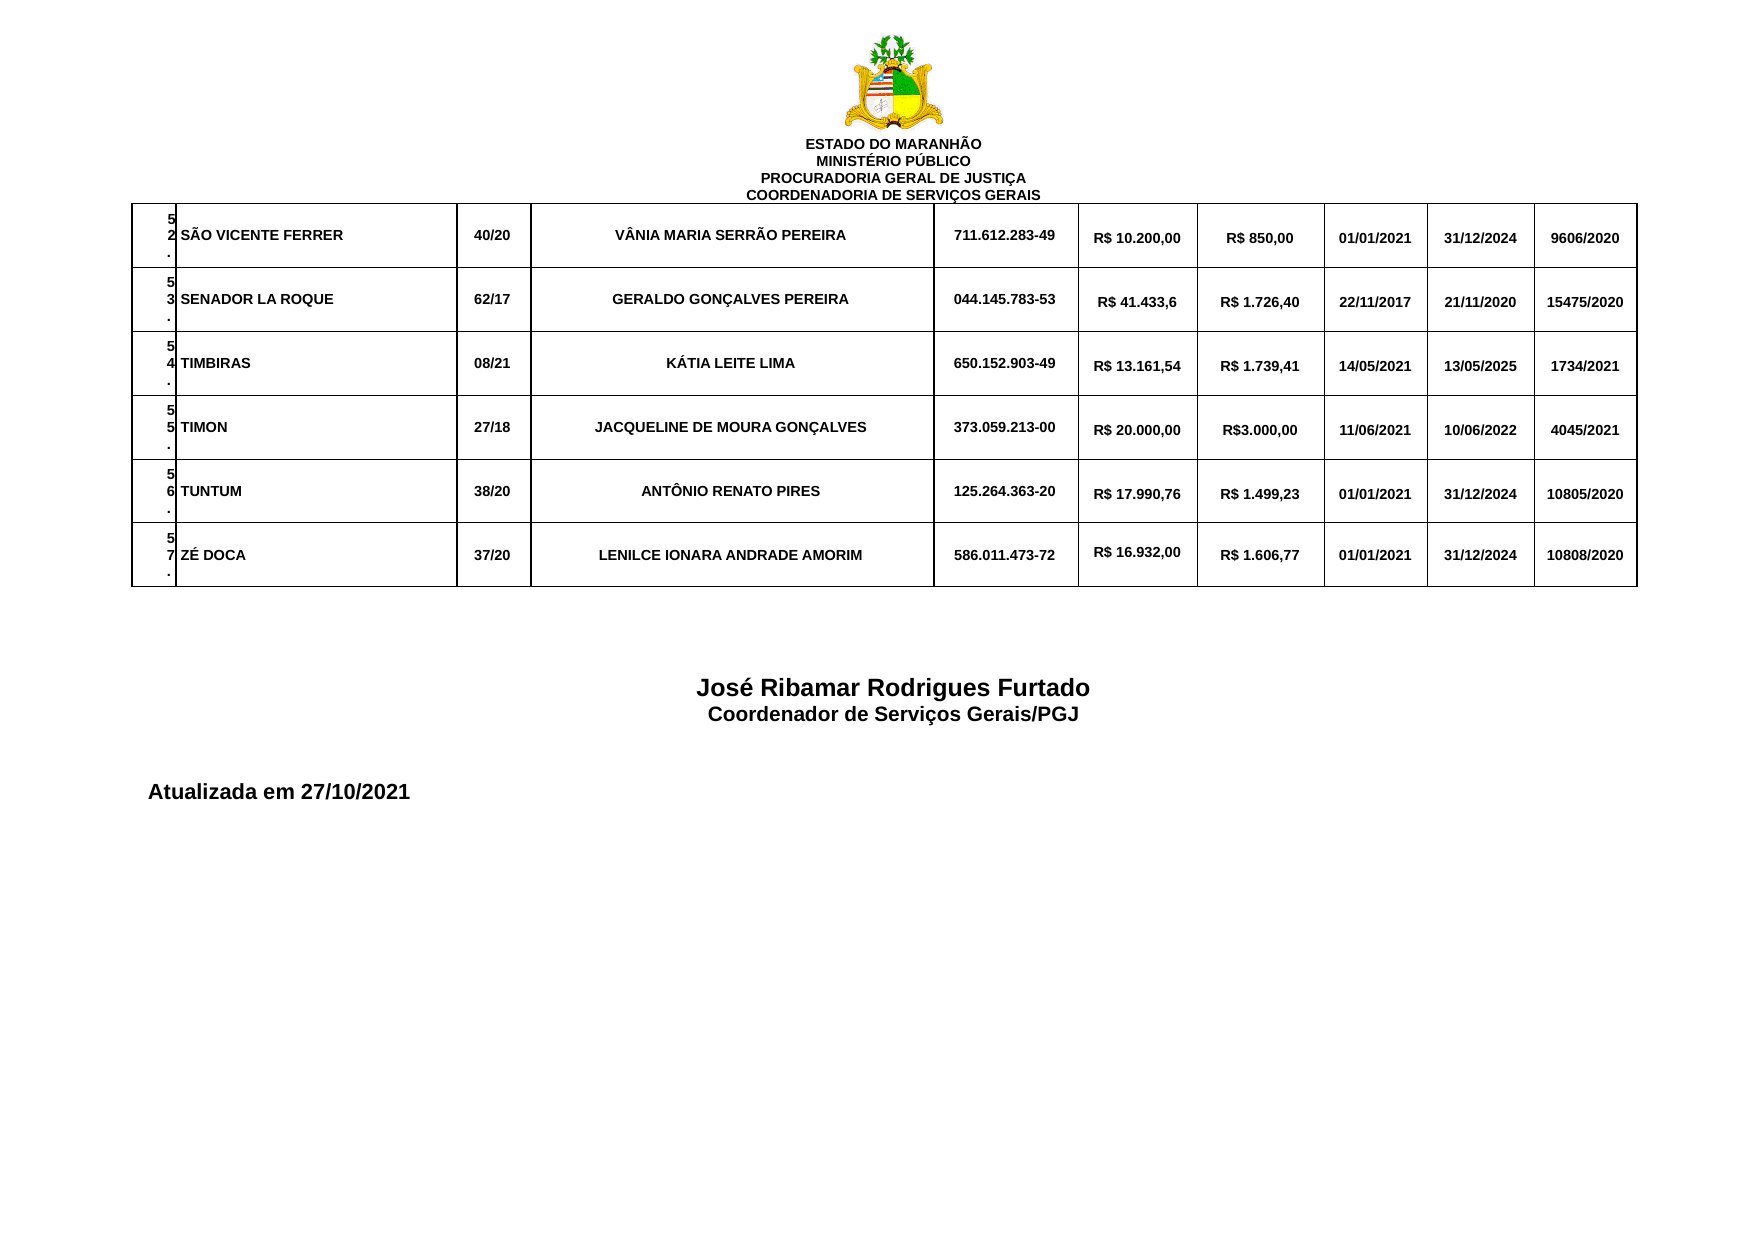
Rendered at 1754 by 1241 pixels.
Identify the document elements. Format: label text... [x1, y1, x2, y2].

table_cell R$ 1.726,40 [1198, 268, 1324, 331]
table_cell [133, 396, 175, 458]
table_cell 1734/2021 [1535, 332, 1636, 394]
table_cell 586.011.473-72 [935, 523, 1078, 586]
table_cell 40/20 [458, 204, 530, 267]
table_cell [133, 204, 175, 267]
table_cell [133, 332, 175, 394]
table_cell TIMON [177, 396, 456, 458]
table_cell 10/06/2022 [1428, 396, 1534, 458]
table_cell 31/12/2024 [1428, 204, 1534, 267]
picture [839, 29, 948, 136]
table_cell 37/20 [458, 523, 530, 586]
table_cell R$ 850,00 [1198, 204, 1324, 267]
table_cell 11/06/2021 [1325, 396, 1427, 458]
table_cell 4045/2021 [1535, 396, 1636, 458]
table_cell ANTÔNIO RENATO PIRES [532, 460, 933, 522]
table_cell [133, 460, 175, 522]
table_cell 15475/2020 [1535, 268, 1636, 331]
table_cell 08/21 [458, 332, 530, 394]
table_cell 711.612.283-49 [935, 204, 1078, 267]
table_cell SENADOR LA ROQUE [177, 268, 456, 331]
table_cell KÁTIA LEITE LIMA [532, 332, 933, 394]
table_cell JACQUELINE DE MOURA GONÇALVES [532, 396, 933, 458]
table_cell R$ 10.200,00 [1079, 204, 1197, 267]
table_cell ZÉ DOCA [177, 523, 456, 586]
table_cell GERALDO GONÇALVES PEREIRA [532, 268, 933, 331]
table_cell 373.059.213-00 [935, 396, 1078, 458]
table_cell SÃO VICENTE FERRER [177, 204, 456, 267]
table_cell TIMBIRAS [177, 332, 456, 394]
table_cell R$3.000,00 [1198, 396, 1324, 458]
table_cell R$ 13.161,54 [1079, 332, 1197, 394]
table_cell 62/17 [458, 268, 530, 331]
table_cell [133, 523, 175, 586]
table_cell R$ 1.606,77 [1198, 523, 1324, 586]
table_cell R$ 17.990,76 [1079, 460, 1197, 522]
table_cell 31/12/2024 [1428, 523, 1534, 586]
table_cell R$ 1.739,41 [1198, 332, 1324, 394]
table_cell 650.152.903-49 [935, 332, 1078, 394]
table_cell 10805/2020 [1535, 460, 1636, 522]
table_cell R$ 20.000,00 [1079, 396, 1197, 458]
table_cell VÂNIA MARIA SERRÃO PEREIRA [532, 204, 933, 267]
table_cell 125.264.363-20 [935, 460, 1078, 522]
table_cell R$ 1.499,23 [1198, 460, 1324, 522]
table_cell TUNTUM [177, 460, 456, 522]
table_cell 14/05/2021 [1325, 332, 1427, 394]
table_cell 31/12/2024 [1428, 460, 1534, 522]
table_cell 10808/2020 [1535, 523, 1636, 586]
table_cell 38/20 [458, 460, 530, 522]
table_cell [133, 268, 175, 331]
table_cell 21/11/2020 [1428, 268, 1534, 331]
text Atualizada em 27/10/2021 [148, 779, 1639, 804]
table_cell 9606/2020 [1535, 204, 1636, 267]
table_cell 01/01/2021 [1325, 523, 1427, 586]
table_cell 27/18 [458, 396, 530, 458]
text José Ribamar Rodrigues Furtado [148, 673, 1639, 702]
table_cell LENILCE IONARA ANDRADE AMORIM [532, 523, 933, 586]
table_cell 044.145.783-53 [935, 268, 1078, 331]
table_cell R$ 41.433,6 [1079, 268, 1197, 331]
table_cell 01/01/2021 [1325, 204, 1427, 267]
table_cell 01/01/2021 [1325, 460, 1427, 522]
table_cell 22/11/2017 [1325, 268, 1427, 331]
table_cell R$ 16.932,00 [1079, 523, 1197, 586]
table_cell 13/05/2025 [1428, 332, 1534, 394]
text Coordenador de Serviços Gerais/PGJ [148, 702, 1639, 726]
